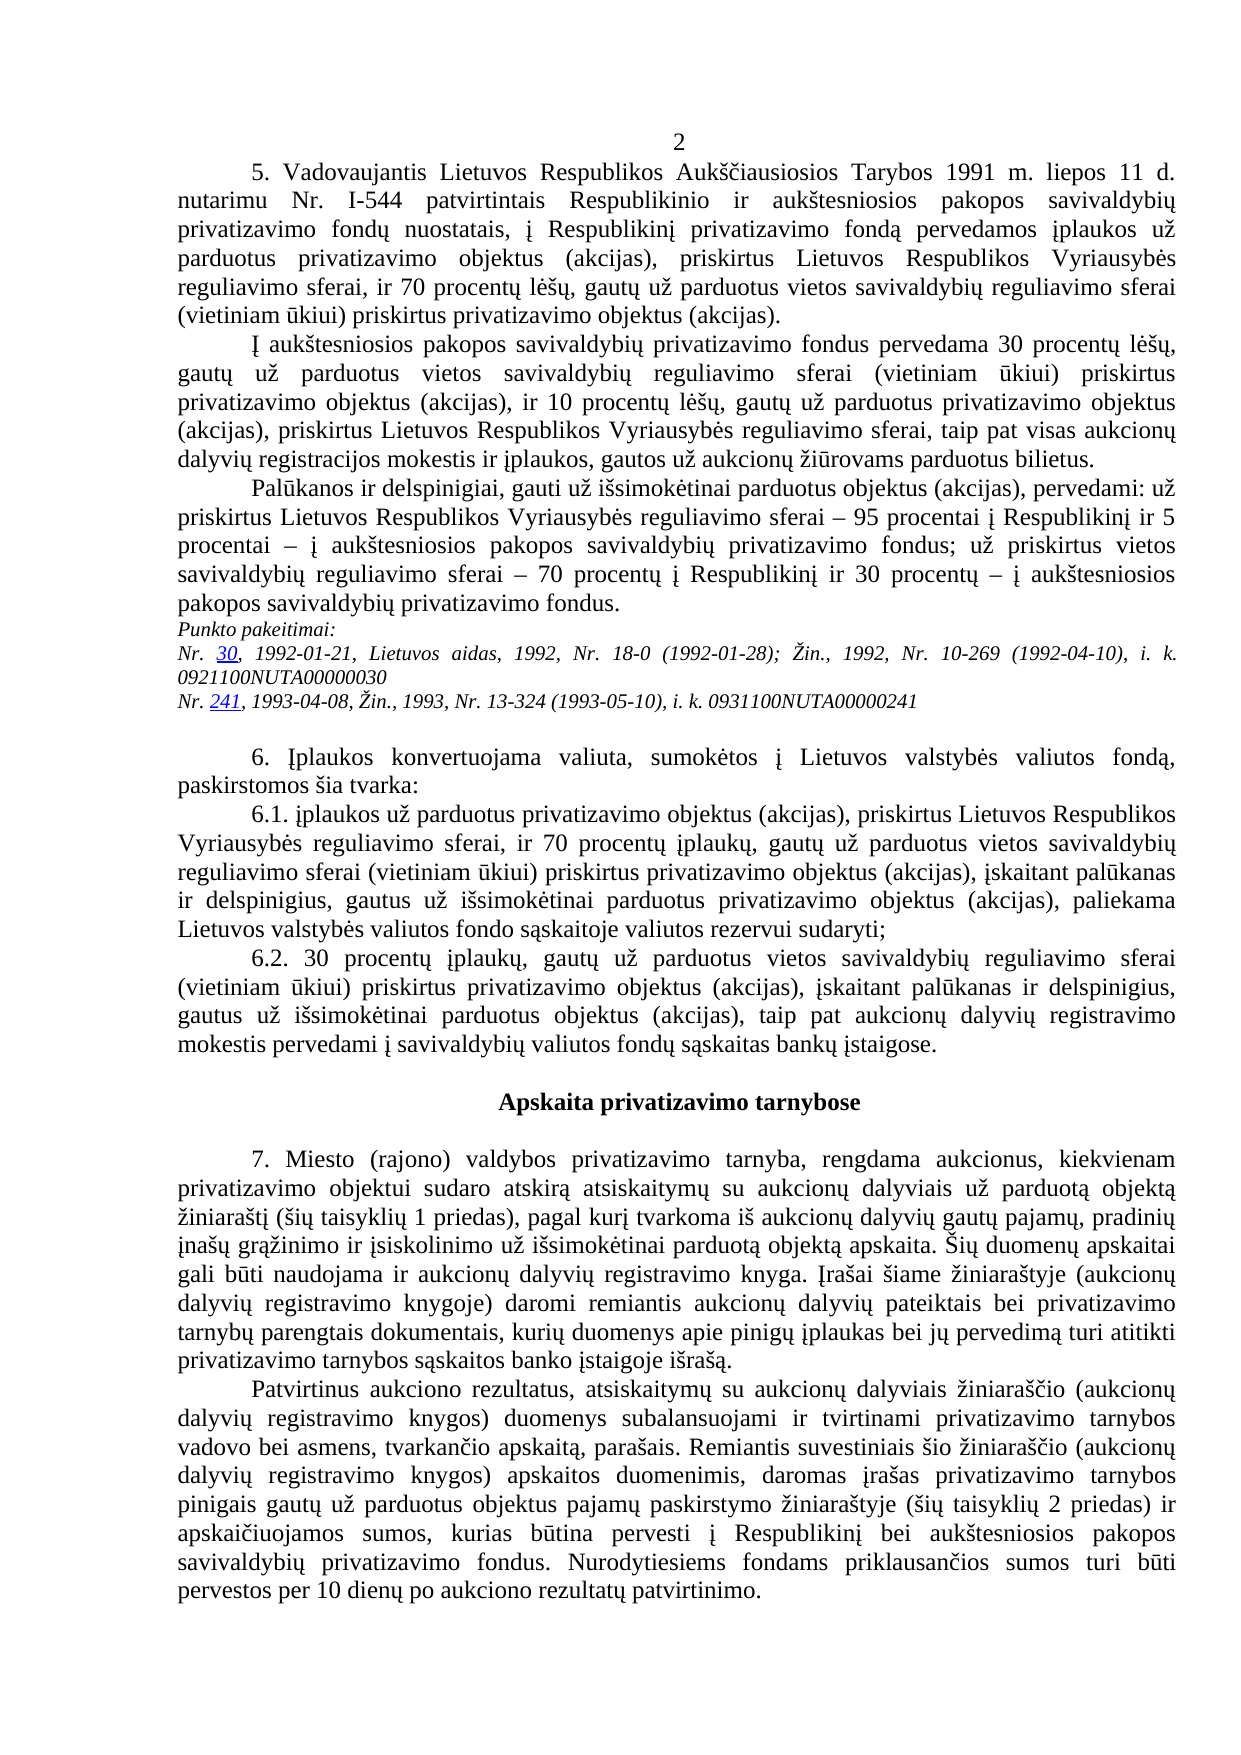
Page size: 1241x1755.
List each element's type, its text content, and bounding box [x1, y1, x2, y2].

text 6.1. įplaukos už parduotus privatizavimo objektus (akcijas), priskirtus Lietuvos Respublikos Vyriausybės reguliavimo sferai, ir 70 procentų įplaukų, gautų už parduotus vietos savivaldybių reguliavimo sferai (vietiniam ūkiui) priskirtus privatizavimo objektus (akcijas), įskaitant palūkanas ir delspinigius, gautus už išsimokėtinai parduotus privatizavimo objektus (akcijas), paliekama Lietuvos valstybės valiutos fondo sąskaitoje valiutos rezervui sudaryti; [177, 799, 1177, 943]
text 6. Įplaukos konvertuojama valiuta, sumokėtos į Lietuvos valstybės valiutos fondą, paskirstomos šia tvarka: [177, 742, 1177, 799]
text Apskaita privatizavimo tarnybose [177, 1087, 1181, 1115]
text Į aukštesniosios pakopos savivaldybių privatizavimo fondus pervedama 30 procentų lėšų, gautų už parduotus vietos savivaldybių reguliavimo sferai (vietiniam ūkiui) priskirtus privatizavimo objektus (akcijas), ir 10 procentų lėšų, gautų už parduotus privatizavimo objektus (akcijas), priskirtus Lietuvos Respublikos Vyriausybės reguliavimo sferai, taip pat visas aukcionų dalyvių registracijos mokestis ir įplaukos, gautos už aukcionų žiūrovams parduotus bilietus. [177, 329, 1177, 473]
text 5. Vadovaujantis Lietuvos Respublikos Aukščiausiosios Tarybos 1991 m. liepos 11 d. nutarimu Nr. I-544 patvirtintais Respublikinio ir aukštesniosios pakopos savivaldybių privatizavimo fondų nuostatais, į Respublikinį privatizavimo fondą pervedamos įplaukos už parduotus privatizavimo objektus (akcijas), priskirtus Lietuvos Respublikos Vyriausybės reguliavimo sferai, ir 70 procentų lėšų, gautų už parduotus vietos savivaldybių reguliavimo sferai (vietiniam ūkiui) priskirtus privatizavimo objektus (akcijas). [177, 157, 1177, 329]
text Palūkanos ir delspinigiai, gauti už išsimokėtinai parduotus objektus (akcijas), pervedami: už priskirtus Lietuvos Respublikos Vyriausybės reguliavimo sferai – 95 procentai į Respublikinį ir 5 procentai – į aukštesniosios pakopos savivaldybių privatizavimo fondus; už priskirtus vietos savivaldybių reguliavimo sferai – 70 procentų į Respublikinį ir 30 procentų – į aukštesniosios pakopos savivaldybių privatizavimo fondus. [177, 473, 1177, 617]
text Punkto pakeitimai: [177, 617, 1181, 641]
text Nr. 30, 1992-01-21, Lietuvos aidas, 1992, Nr. 18-0 (1992-01-28); Žin., 1992, Nr. 10-269 (1992-04-10), i. k. 0921100NUTA00000030 [177, 641, 1181, 689]
text Nr. 241, 1993-04-08, Žin., 1993, Nr. 13-324 (1993-05-10), i. k. 0931100NUTA00000241 [177, 689, 1181, 713]
text 6.2. 30 procentų įplaukų, gautų už parduotus vietos savivaldybių reguliavimo sferai (vietiniam ūkiui) priskirtus privatizavimo objektus (akcijas), įskaitant palūkanas ir delspinigius, gautus už išsimokėtinai parduotus objektus (akcijas), taip pat aukcionų dalyvių registravimo mokestis pervedami į savivaldybių valiutos fondų sąskaitas bankų įstaigose. [177, 943, 1177, 1058]
text 7. Miesto (rajono) valdybos privatizavimo tarnyba, rengdama aukcionus, kiekvienam privatizavimo objektui sudaro atskirą atsiskaitymų su aukcionų dalyviais už parduotą objektą žiniaraštį (šių taisyklių 1 priedas), pagal kurį tvarkoma iš aukcionų dalyvių gautų pajamų, pradinių įnašų grąžinimo ir įsiskolinimo už išsimokėtinai parduotą objektą apskaita. Šių duomenų apskaitai gali būti naudojama ir aukcionų dalyvių registravimo knyga. Įrašai šiame žiniaraštyje (aukcionų dalyvių registravimo knygoje) daromi remiantis aukcionų dalyvių pateiktais bei privatizavimo tarnybų parengtais dokumentais, kurių duomenys apie pinigų įplaukas bei jų pervedimą turi atitikti privatizavimo tarnybos sąskaitos banko įstaigoje išrašą. [177, 1144, 1177, 1374]
text Patvirtinus aukciono rezultatus, atsiskaitymų su aukcionų dalyviais žiniaraščio (aukcionų dalyvių registravimo knygos) duomenys subalansuojami ir tvirtinami privatizavimo tarnybos vadovo bei asmens, tvarkančio apskaitą, parašais. Remiantis suvestiniais šio žiniaraščio (aukcionų dalyvių registravimo knygos) apskaitos duomenimis, daromas įrašas privatizavimo tarnybos pinigais gautų už parduotus objektus pajamų paskirstymo žiniaraštyje (šių taisyklių 2 priedas) ir apskaičiuojamos sumos, kurias būtina pervesti į Respublikinį bei aukštesniosios pakopos savivaldybių privatizavimo fondus. Nurodytiesiems fondams priklausančios sumos turi būti pervestos per 10 dienų po aukciono rezultatų patvirtinimo. [177, 1374, 1177, 1604]
